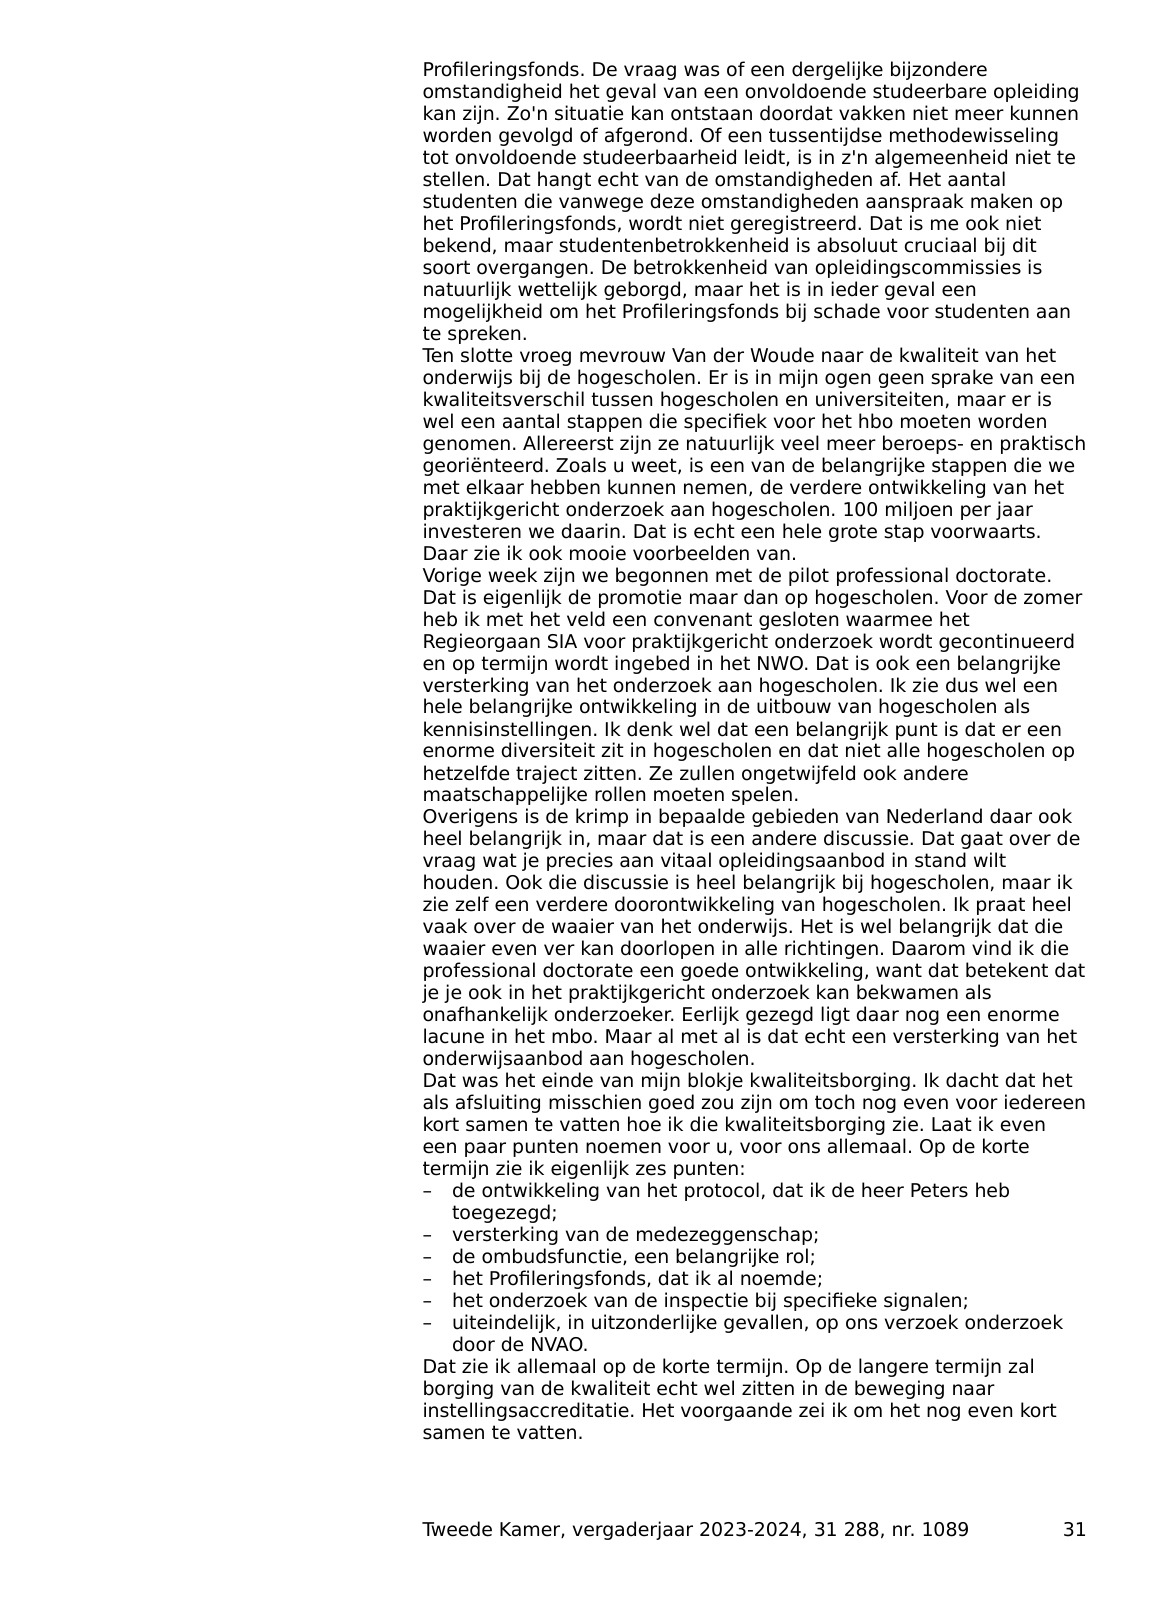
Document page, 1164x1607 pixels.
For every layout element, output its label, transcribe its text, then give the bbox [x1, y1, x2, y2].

text Dat was het einde van mijn blokje kwaliteitsborging. Ik dacht dat het als afsluiting misschien goed zou zijn om toch nog even voor iedereen kort samen te vatten hoe ik die kwaliteitsborging zie. Laat ik even een paar punten noemen voor u, voor ons allemaal. Op de korte termijn zie ik eigenlijk zes punten: [422, 1070, 1087, 1180]
text – de ontwikkeling van het protocol, dat ik de heer Peters heb toegezegd; [422, 1180, 1087, 1224]
text Dat zie ik allemaal op de korte termijn. Op de langere termijn zal borging van de kwaliteit echt wel zitten in de beweging naar instellingsaccreditatie. Het voorgaande zei ik om het nog even kort samen te vatten. [422, 1356, 1087, 1444]
text Vorige week zijn we begonnen met de pilot professional doctorate. Dat is eigenlijk de promotie maar dan op hogescholen. Voor de zomer heb ik met het veld een convenant gesloten waarmee het Regieorgaan SIA voor praktijkgericht onderzoek wordt gecontinueerd en op termijn wordt ingebed in het NWO. Dat is ook een belangrijke versterking van het onderzoek aan hogescholen. Ik zie dus wel een hele belangrijke ontwikkeling in de uitbouw van hogescholen als kennisinstellingen. Ik denk wel dat een belangrijk punt is dat er een enorme diversiteit zit in hogescholen en dat niet alle hogescholen op hetzelfde traject zitten. Ze zullen ongetwijfeld ook andere maatschappelijke rollen moeten spelen. [422, 564, 1087, 806]
text Profileringsfonds. De vraag was of een dergelijke bijzondere omstandigheid het geval van een onvoldoende studeerbare opleiding kan zijn. Zo'n situatie kan ontstaan doordat vakken niet meer kunnen worden gevolgd of afgerond. Of een tussentijdse methodewisseling tot onvoldoende studeerbaarheid leidt, is in z'n algemeenheid niet te stellen. Dat hangt echt van de omstandigheden af. Het aantal studenten die vanwege deze omstandigheden aanspraak maken op het Profileringsfonds, wordt niet geregistreerd. Dat is me ook niet bekend, maar studentenbetrokkenheid is absoluut cruciaal bij dit soort overgangen. De betrokkenheid van opleidingscommissies is natuurlijk wettelijk geborgd, maar het is in ieder geval een mogelijkheid om het Profileringsfonds bij schade voor studenten aan te spreken. [422, 59, 1087, 345]
text Ten slotte vroeg mevrouw Van der Woude naar de kwaliteit van het onderwijs bij de hogescholen. Er is in mijn ogen geen sprake van een kwaliteitsverschil tussen hogescholen en universiteiten, maar er is wel een aantal stappen die specifiek voor het hbo moeten worden genomen. Allereerst zijn ze natuurlijk veel meer beroeps- en praktisch georiënteerd. Zoals u weet, is een van de belangrijke stappen die we met elkaar hebben kunnen nemen, de verdere ontwikkeling van het praktijkgericht onderzoek aan hogescholen. 100 miljoen per jaar investeren we daarin. Dat is echt een hele grote stap voorwaarts. Daar zie ik ook mooie voorbeelden van. [422, 345, 1087, 564]
text Overigens is de krimp in bepaalde gebieden van Nederland daar ook heel belangrijk in, maar dat is een andere discussie. Dat gaat over de vraag wat je precies aan vitaal opleidingsaanbod in stand wilt houden. Ook die discussie is heel belangrijk bij hogescholen, maar ik zie zelf een verdere doorontwikkeling van hogescholen. Ik praat heel vaak over de waaier van het onderwijs. Het is wel belangrijk dat die waaier even ver kan doorlopen in alle richtingen. Daarom vind ik die professional doctorate een goede ontwikkeling, want dat betekent dat je je ook in het praktijkgericht onderzoek kan bekwamen als onafhankelijk onderzoeker. Eerlijk gezegd ligt daar nog een enorme lacune in het mbo. Maar al met al is dat echt een versterking van het onderwijsaanbod aan hogescholen. [422, 806, 1087, 1070]
text – het onderzoek van de inspectie bij specifieke signalen; [422, 1290, 1087, 1312]
text – de ombudsfunctie, een belangrijke rol; [422, 1246, 1087, 1268]
text – uiteindelijk, in uitzonderlijke gevallen, op ons verzoek onderzoek door de NVAO. [422, 1312, 1087, 1356]
text – het Profileringsfonds, dat ik al noemde; [422, 1268, 1087, 1290]
text – versterking van de medezeggenschap; [422, 1224, 1087, 1246]
